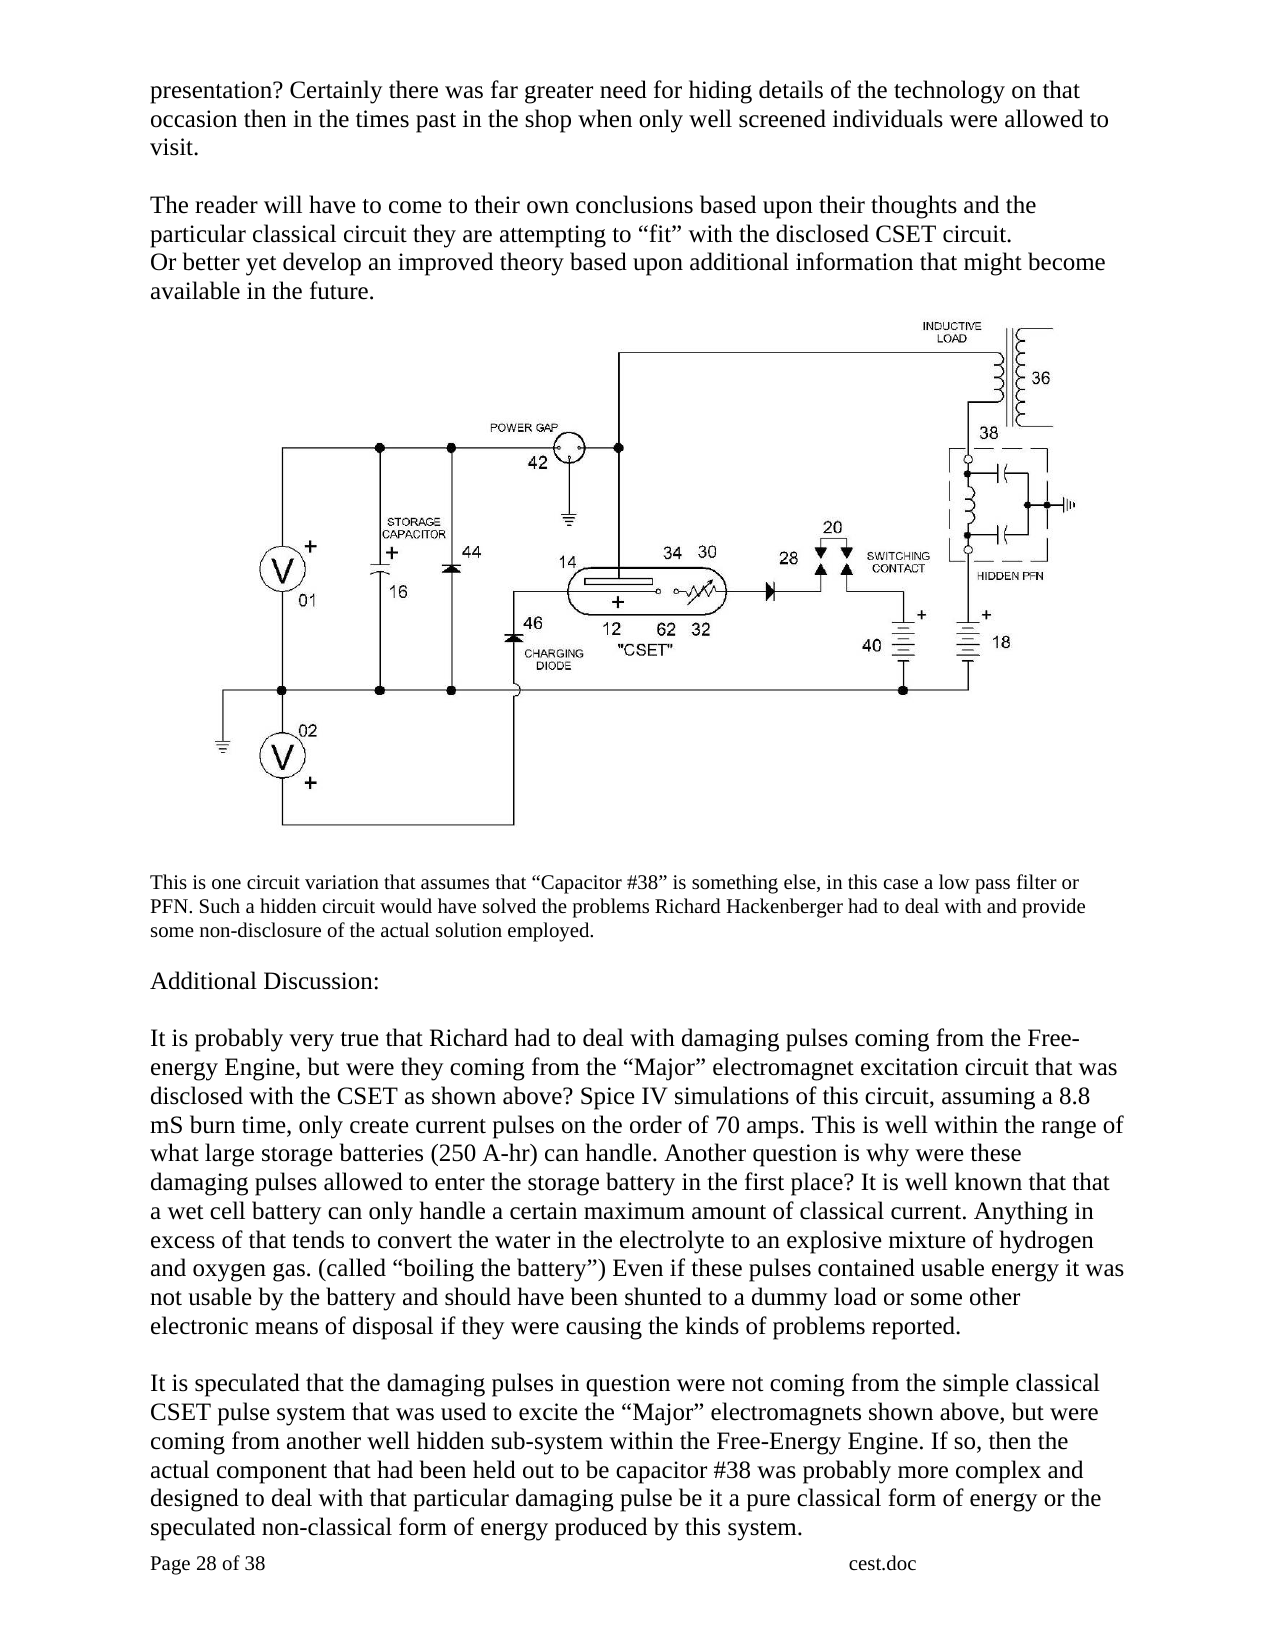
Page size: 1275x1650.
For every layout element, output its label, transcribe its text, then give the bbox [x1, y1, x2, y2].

text This is one circuit variation that assumes that “Capacitor #38” is something else, in this case a low pass filter or PFN. Such a hidden circuit would have solved the problems Richard Hackenberger had to deal with and provide some non-disclosure of the actual solution employed. [150, 870, 1125, 942]
text Or better yet develop an improved theory based upon additional information that might become available in the future. [150, 247, 1125, 305]
text It is probably very true that Richard had to deal with damaging pulses coming from the Free-energy Engine, but were they coming from the “Major” electromagnet excitation circuit that was disclosed with the CSET as shown above? Spice IV simulations of this circuit, assuming a 8.8 mS burn time, only create current pulses on the order of 70 amps. This is well within the range of what large storage batteries (250 A-hr) can handle. Another question is why were these damaging pulses allowed to enter the storage battery in the first place? It is well known that that a wet cell battery can only handle a certain maximum amount of classical current. Anything in excess of that tends to convert the water in the electrolyte to an explosive mixture of hydrogen and oxygen gas. (called “boiling the battery”) Even if these pulses contained usable energy it was not usable by the battery and should have been shunted to a dummy load or some other electronic means of disposal if they were causing the kinds of problems reported. [150, 1023, 1125, 1340]
text The reader will have to come to their own conclusions based upon their thoughts and the particular classical circuit they are attempting to “fit” with the disclosed CSET circuit. [150, 190, 1125, 247]
text It is speculated that the damaging pulses in question were not coming from the simple classical CSET pulse system that was used to excite the “Major” electromagnets shown above, but were coming from another well hidden sub-system within the Free-Energy Engine. If so, then the actual component that had been held out to be capacitor #38 was probably more complex and designed to deal with that particular damaging pulse be it a pure classical form of energy or the speculated non-classical form of energy produced by this system. [150, 1368, 1125, 1541]
text presentation? Certainly there was far greater need for hiding details of the technology on that occasion then in the times past in the shop when only well screened individuals were allowed to visit. [150, 75, 1125, 161]
picture [166, 314, 1091, 832]
text Additional Discussion: [150, 966, 1125, 995]
